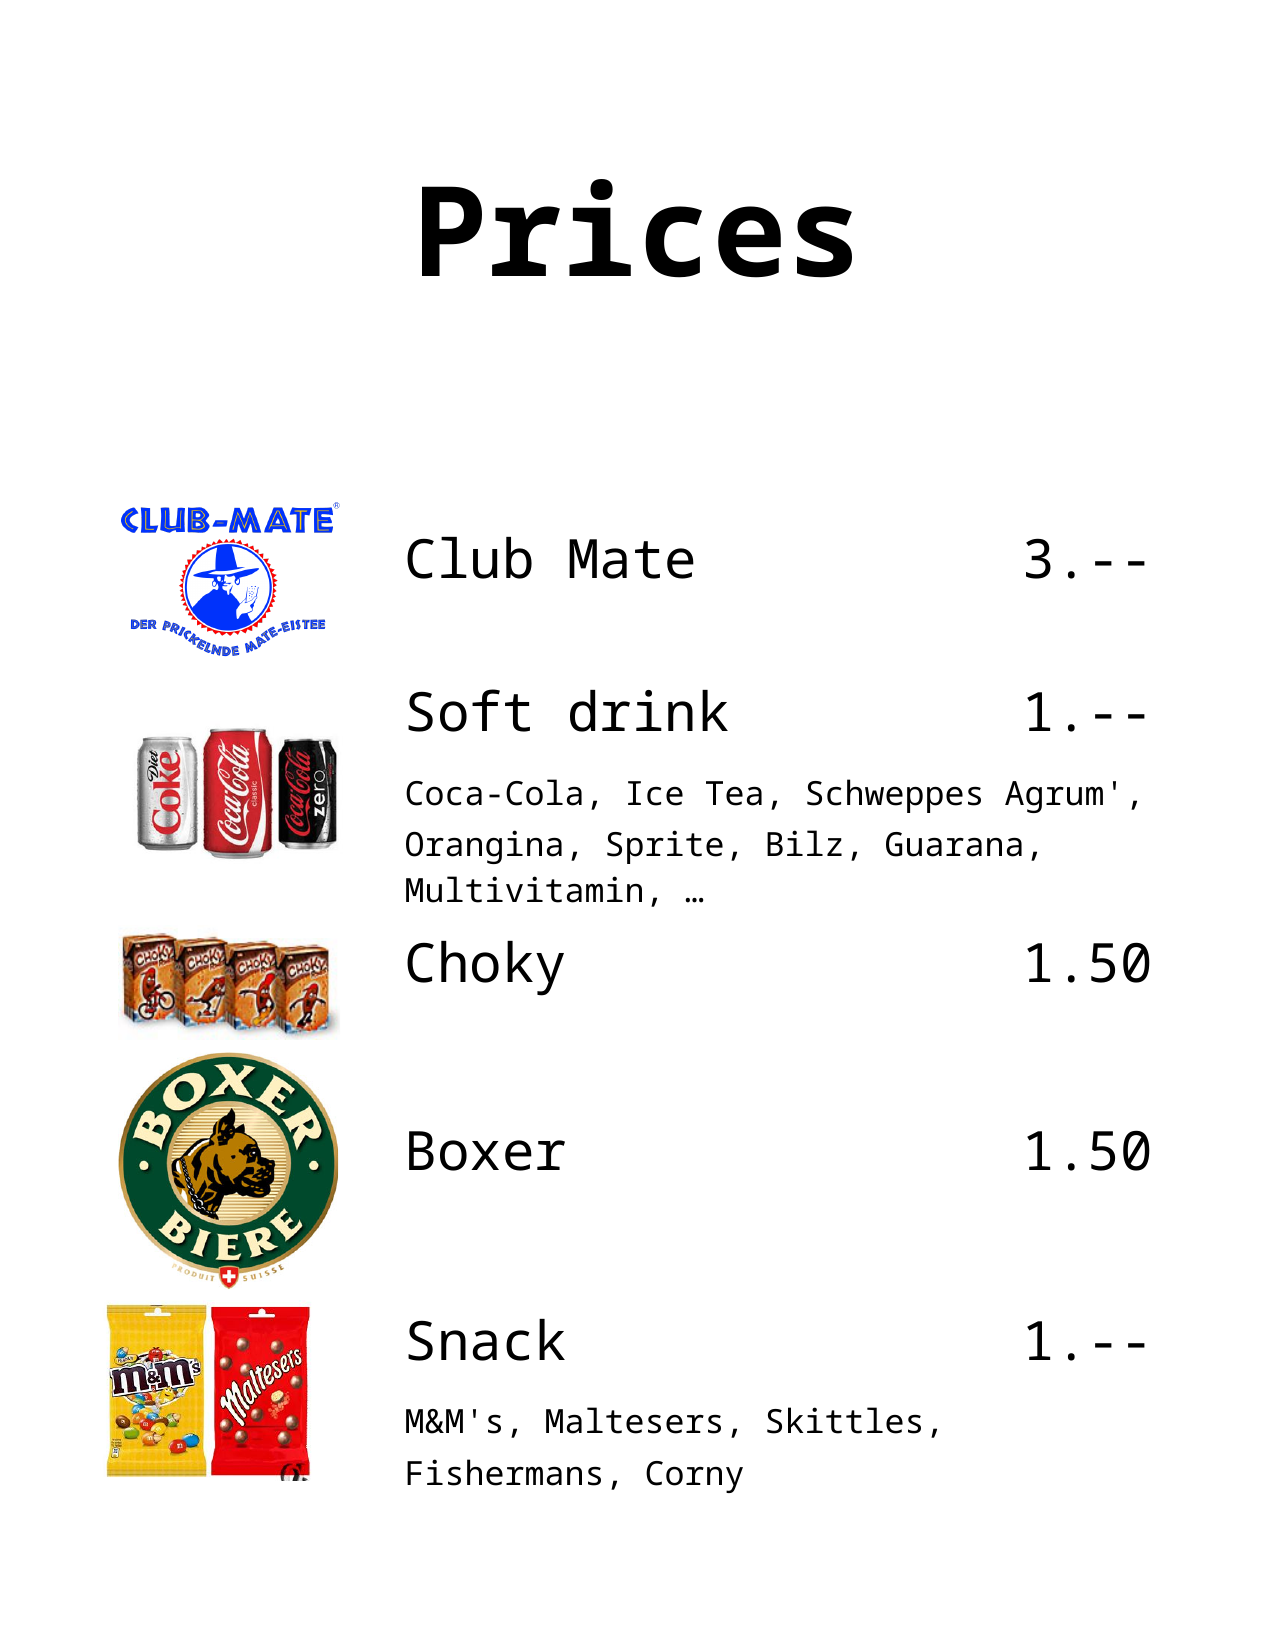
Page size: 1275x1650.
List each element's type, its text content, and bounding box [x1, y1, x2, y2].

picture [118, 496, 342, 662]
text Snack 1.-- M&M's, Maltesers, Skittles, Fishermans, Corny [118, 1302, 1157, 1495]
picture [118, 1052, 339, 1290]
text Boxer 1.50 [339, 1052, 1157, 1290]
text Club Mate 3.-- [342, 496, 1157, 661]
picture [94, 1300, 320, 1481]
text Choky 1.50 [118, 924, 1157, 1039]
picture [118, 925, 340, 1040]
picture [122, 721, 344, 865]
text Soft drink 1.-- Coca-Cola, Ice Tea, Schweppes Agrum', Orangina, Sprite, Bilz, Guarana, Multivitamin, … [118, 674, 1157, 912]
subtitle Prices [118, 143, 1157, 484]
